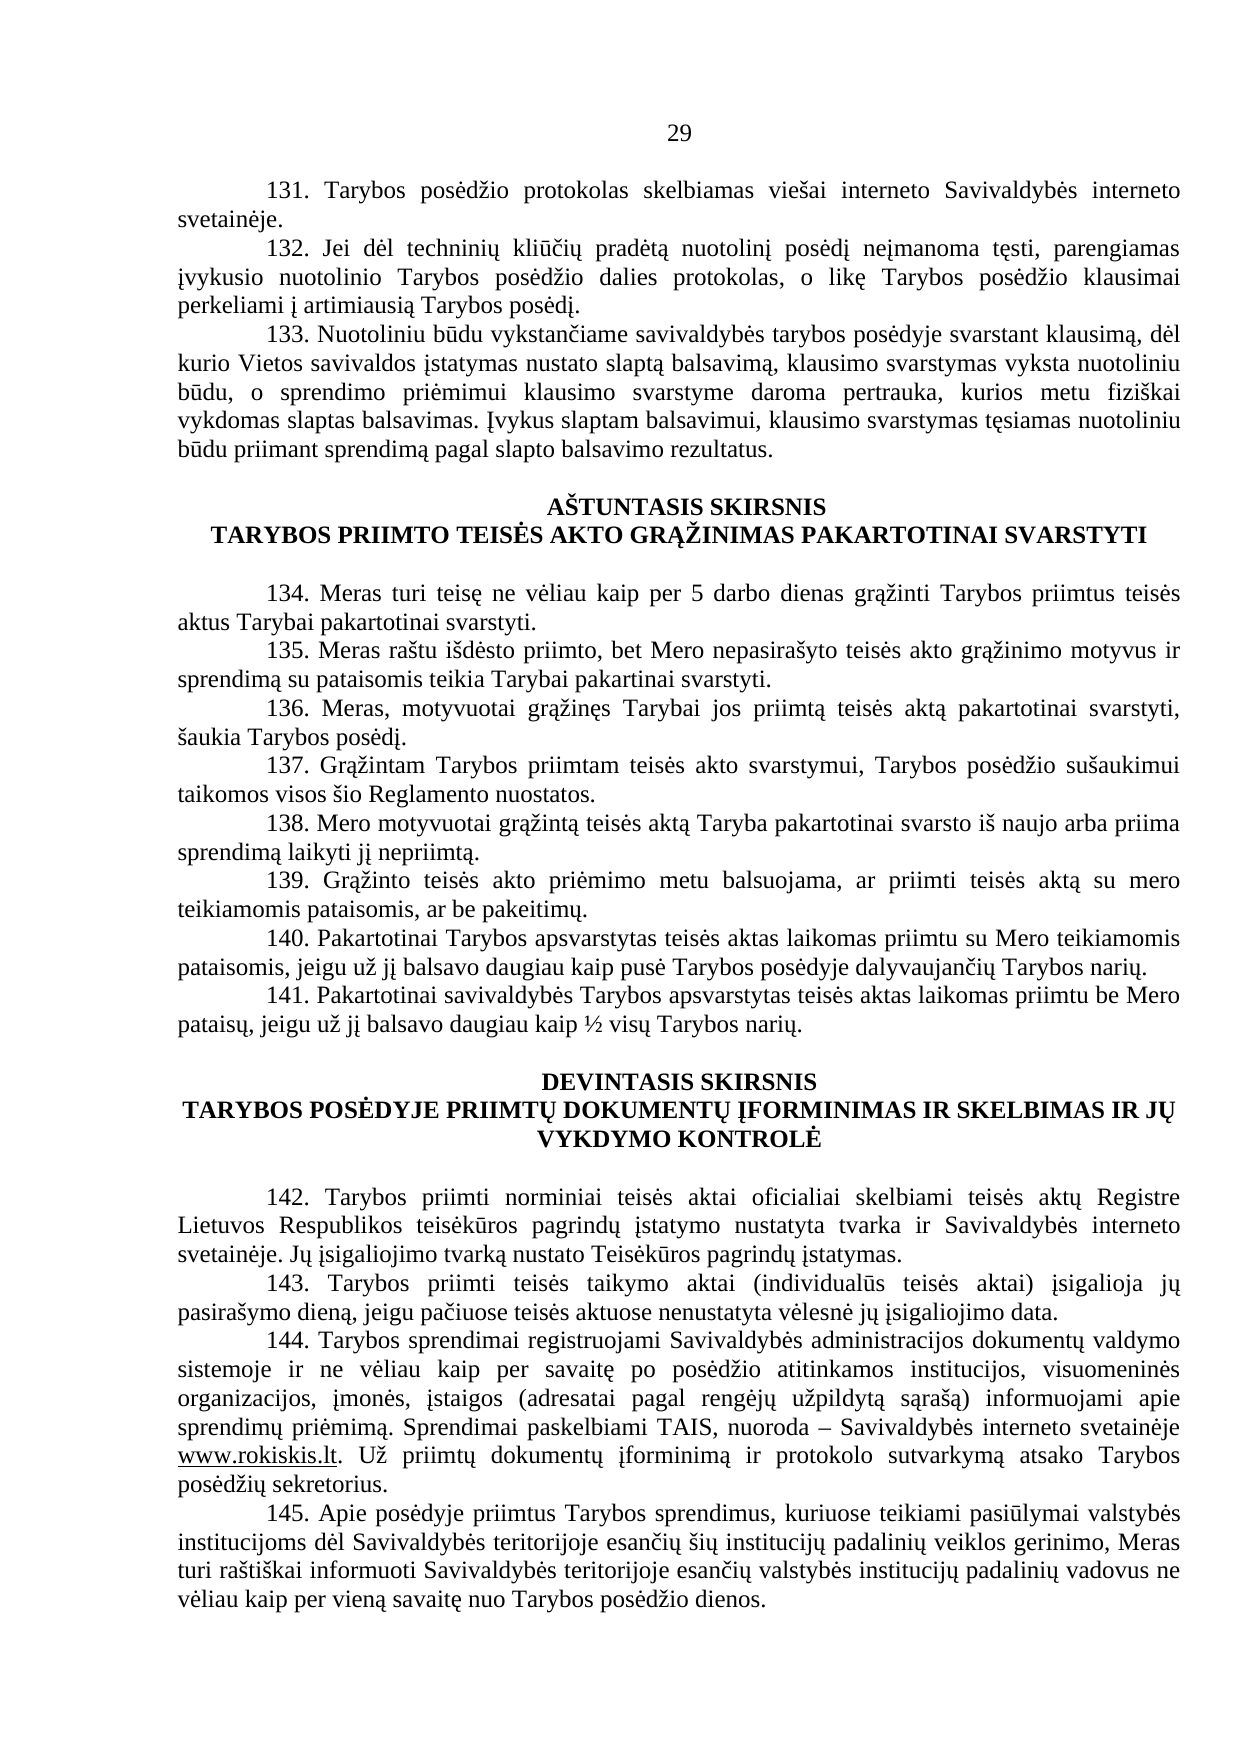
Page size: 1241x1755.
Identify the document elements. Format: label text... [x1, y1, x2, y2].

text 137. Grąžintam Tarybos priimtam teisės akto svarstymui, Tarybos posėdžio sušaukimui taikomos visos šio Reglamento nuostatos. [177, 751, 1181, 808]
text 136. Meras, motyvuotai grąžinęs Tarybai jos priimtą teisės aktą pakartotinai svarstyti, šaukia Tarybos posėdį. [177, 693, 1181, 751]
text 131. Tarybos posėdžio protokolas skelbiamas viešai interneto Savivaldybės interneto svetainėje. [177, 176, 1181, 233]
text 140. Pakartotinai Tarybos apsvarstytas teisės aktas laikomas priimtu su Mero teikiamomis pataisomis, jeigu už jį balsavo daugiau kaip pusė Tarybos posėdyje dalyvaujančių Tarybos narių. [177, 923, 1181, 981]
text TARYBOS POSĖDYJE PRIIMTŲ DOKUMENTŲ ĮFORMINIMAS IR SKELBIMAS IR JŲ VYKDYMO KONTROLĖ [177, 1096, 1181, 1153]
text 135. Meras raštu išdėsto priimto, bet Mero nepasirašyto teisės akto grąžinimo motyvus ir sprendimą su pataisomis teikia Tarybai pakartinai svarstyti. [177, 636, 1181, 693]
text 145. Apie posėdyje priimtus Tarybos sprendimus, kuriuose teikiami pasiūlymai valstybės institucijoms dėl Savivaldybės teritorijoje esančių šių institucijų padalinių veiklos gerinimo, Meras turi raštiškai informuoti Savivaldybės teritorijoje esančių valstybės institucijų padalinių vadovus ne vėliau kaip per vieną savaitę nuo Tarybos posėdžio dienos. [177, 1498, 1181, 1613]
text TARYBOS PRIIMTO TEISĖS AKTO GRĄŽINIMAS PAKARTOTINAI SVARSTYTI [177, 521, 1181, 549]
text 141. Pakartotinai savivaldybės Tarybos apsvarstytas teisės aktas laikomas priimtu be Mero pataisų, jeigu už jį balsavo daugiau kaip ½ visų Tarybos narių. [177, 981, 1181, 1038]
text 132. Jei dėl techninių kliūčių pradėtą nuotolinį posėdį neįmanoma tęsti, parengiamas įvykusio nuotolinio Tarybos posėdžio dalies protokolas, o likę Tarybos posėdžio klausimai perkeliami į artimiausią Tarybos posėdį. [177, 233, 1181, 319]
text 138. Mero motyvuotai grąžintą teisės aktą Taryba pakartotinai svarsto iš naujo arba priima sprendimą laikyti jį nepriimtą. [177, 808, 1181, 866]
text AŠTUNTASIS SKIRSNIS [177, 492, 1181, 521]
text 133. Nuotoliniu būdu vykstančiame savivaldybės tarybos posėdyje svarstant klausimą, dėl kurio Vietos savivaldos įstatymas nustato slaptą balsavimą, klausimo svarstymas vyksta nuotoliniu būdu, o sprendimo priėmimui klausimo svarstyme daroma pertrauka, kurios metu fiziškai vykdomas slaptas balsavimas. Įvykus slaptam balsavimui, klausimo svarstymas tęsiamas nuotoliniu būdu priimant sprendimą pagal slapto balsavimo rezultatus. [177, 319, 1181, 463]
text 144. Tarybos sprendimai registruojami Savivaldybės administracijos dokumentų valdymo sistemoje ir ne vėliau kaip per savaitę po posėdžio atitinkamos institucijos, visuomeninės organizacijos, įmonės, įstaigos (adresatai pagal rengėjų užpildytą sąrašą) informuojami apie sprendimų priėmimą. Sprendimai paskelbiami TAIS, nuoroda – Savivaldybės interneto svetainėje www.rokiskis.lt. Už priimtų dokumentų įforminimą ir protokolo sutvarkymą atsako Tarybos posėdžių sekretorius. [177, 1326, 1181, 1498]
text DEVINTASIS SKIRSNIS [177, 1067, 1181, 1096]
text 139. Grąžinto teisės akto priėmimo metu balsuojama, ar priimti teisės aktą su mero teikiamomis pataisomis, ar be pakeitimų. [177, 866, 1181, 923]
text 143. Tarybos priimti teisės taikymo aktai (individualūs teisės aktai) įsigalioja jų pasirašymo dieną, jeigu pačiuose teisės aktuose nenustatyta vėlesnė jų įsigaliojimo data. [177, 1268, 1181, 1326]
text 142. Tarybos priimti norminiai teisės aktai oficialiai skelbiami teisės aktų Registre Lietuvos Respublikos teisėkūros pagrindų įstatymo nustatyta tvarka ir Savivaldybės interneto svetainėje. Jų įsigaliojimo tvarką nustato Teisėkūros pagrindų įstatymas. [177, 1182, 1181, 1268]
text 134. Meras turi teisę ne vėliau kaip per 5 darbo dienas grąžinti Tarybos priimtus teisės aktus Tarybai pakartotinai svarstyti. [177, 578, 1181, 636]
